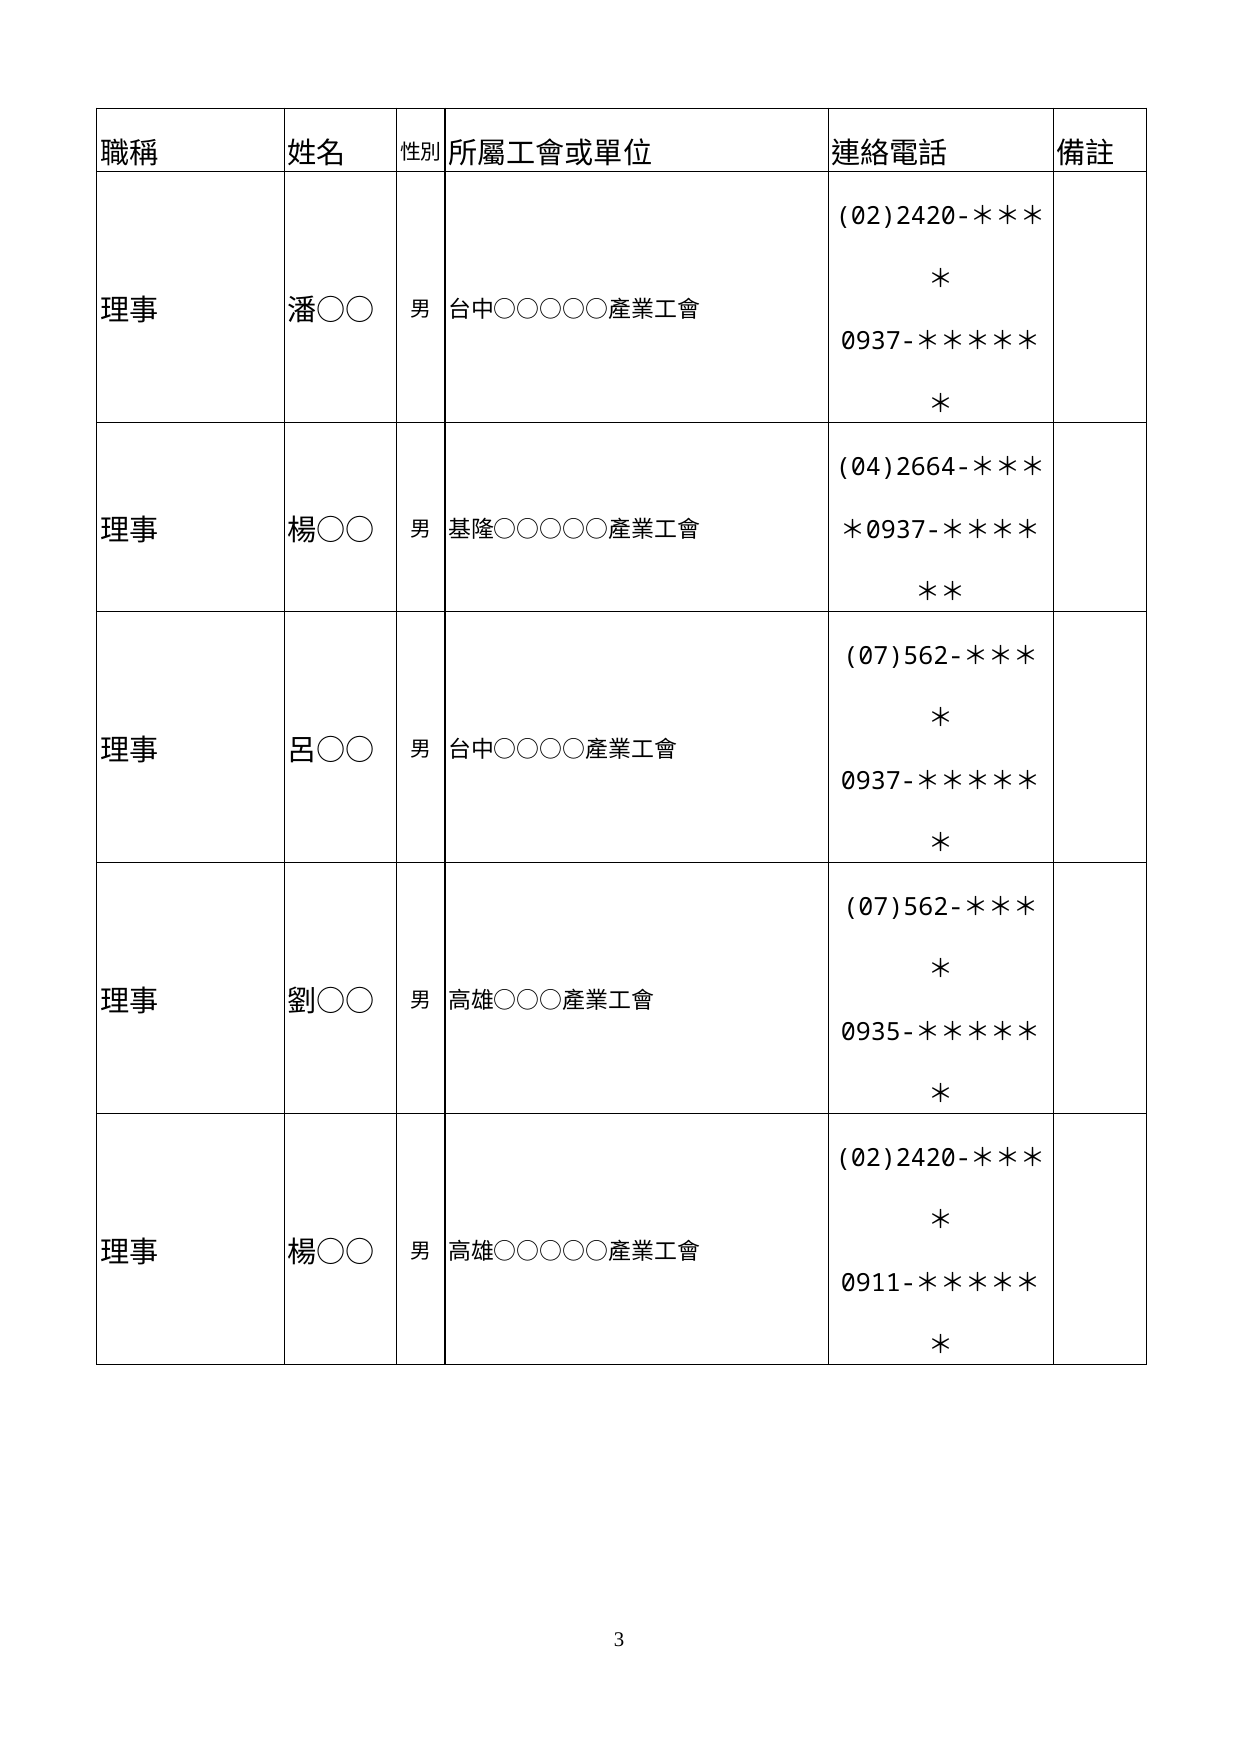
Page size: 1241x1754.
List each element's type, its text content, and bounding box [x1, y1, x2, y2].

table_cell [1054, 612, 1146, 862]
table_cell (02)2420-＊＊＊＊ 0911-＊＊＊＊＊＊ [829, 1114, 1053, 1364]
table_cell 台中○○○○○產業工會 [446, 172, 828, 422]
table_cell [1054, 172, 1146, 422]
table_header 所屬工會或單位 [446, 109, 828, 171]
table_cell 理事 [97, 863, 284, 1113]
table_cell 男 [397, 423, 444, 611]
table_cell (04)2664-＊＊＊＊0937-＊＊＊＊＊＊ [829, 423, 1053, 611]
table_cell 高雄○○○○○產業工會 [446, 1114, 828, 1364]
table_header 連絡電話 [829, 109, 1053, 171]
table_cell 高雄○○○產業工會 [446, 863, 828, 1113]
table_cell (02)2420-＊＊＊＊ 0937-＊＊＊＊＊＊ [829, 172, 1053, 422]
table_cell 男 [397, 172, 444, 422]
table_cell (07)562-＊＊＊＊ 0935-＊＊＊＊＊＊ [829, 863, 1053, 1113]
table_cell [1054, 1114, 1146, 1364]
table_cell 劉○○ [285, 863, 396, 1113]
table_cell [1054, 423, 1146, 611]
table_cell 理事 [97, 1114, 284, 1364]
table_cell [1054, 863, 1146, 1113]
table_cell 男 [397, 863, 444, 1113]
table_header 備註 [1054, 109, 1146, 171]
table_cell 男 [397, 1114, 444, 1364]
table_header 姓名 [285, 109, 396, 171]
table_cell 台中○○○○產業工會 [446, 612, 828, 862]
table_cell 男 [397, 612, 444, 862]
table_cell 理事 [97, 612, 284, 862]
table_header 職稱 [97, 109, 284, 171]
table_cell 理事 [97, 172, 284, 422]
table_cell 基隆○○○○○產業工會 [446, 423, 828, 611]
table_cell 楊○○ [285, 1114, 396, 1364]
table_header 性別 [397, 109, 444, 171]
table_cell 呂○○ [285, 612, 396, 862]
table_cell 理事 [97, 423, 284, 611]
table_cell 潘○○ [285, 172, 396, 422]
table_cell (07)562-＊＊＊＊ 0937-＊＊＊＊＊＊ [829, 612, 1053, 862]
table_cell 楊○○ [285, 423, 396, 611]
